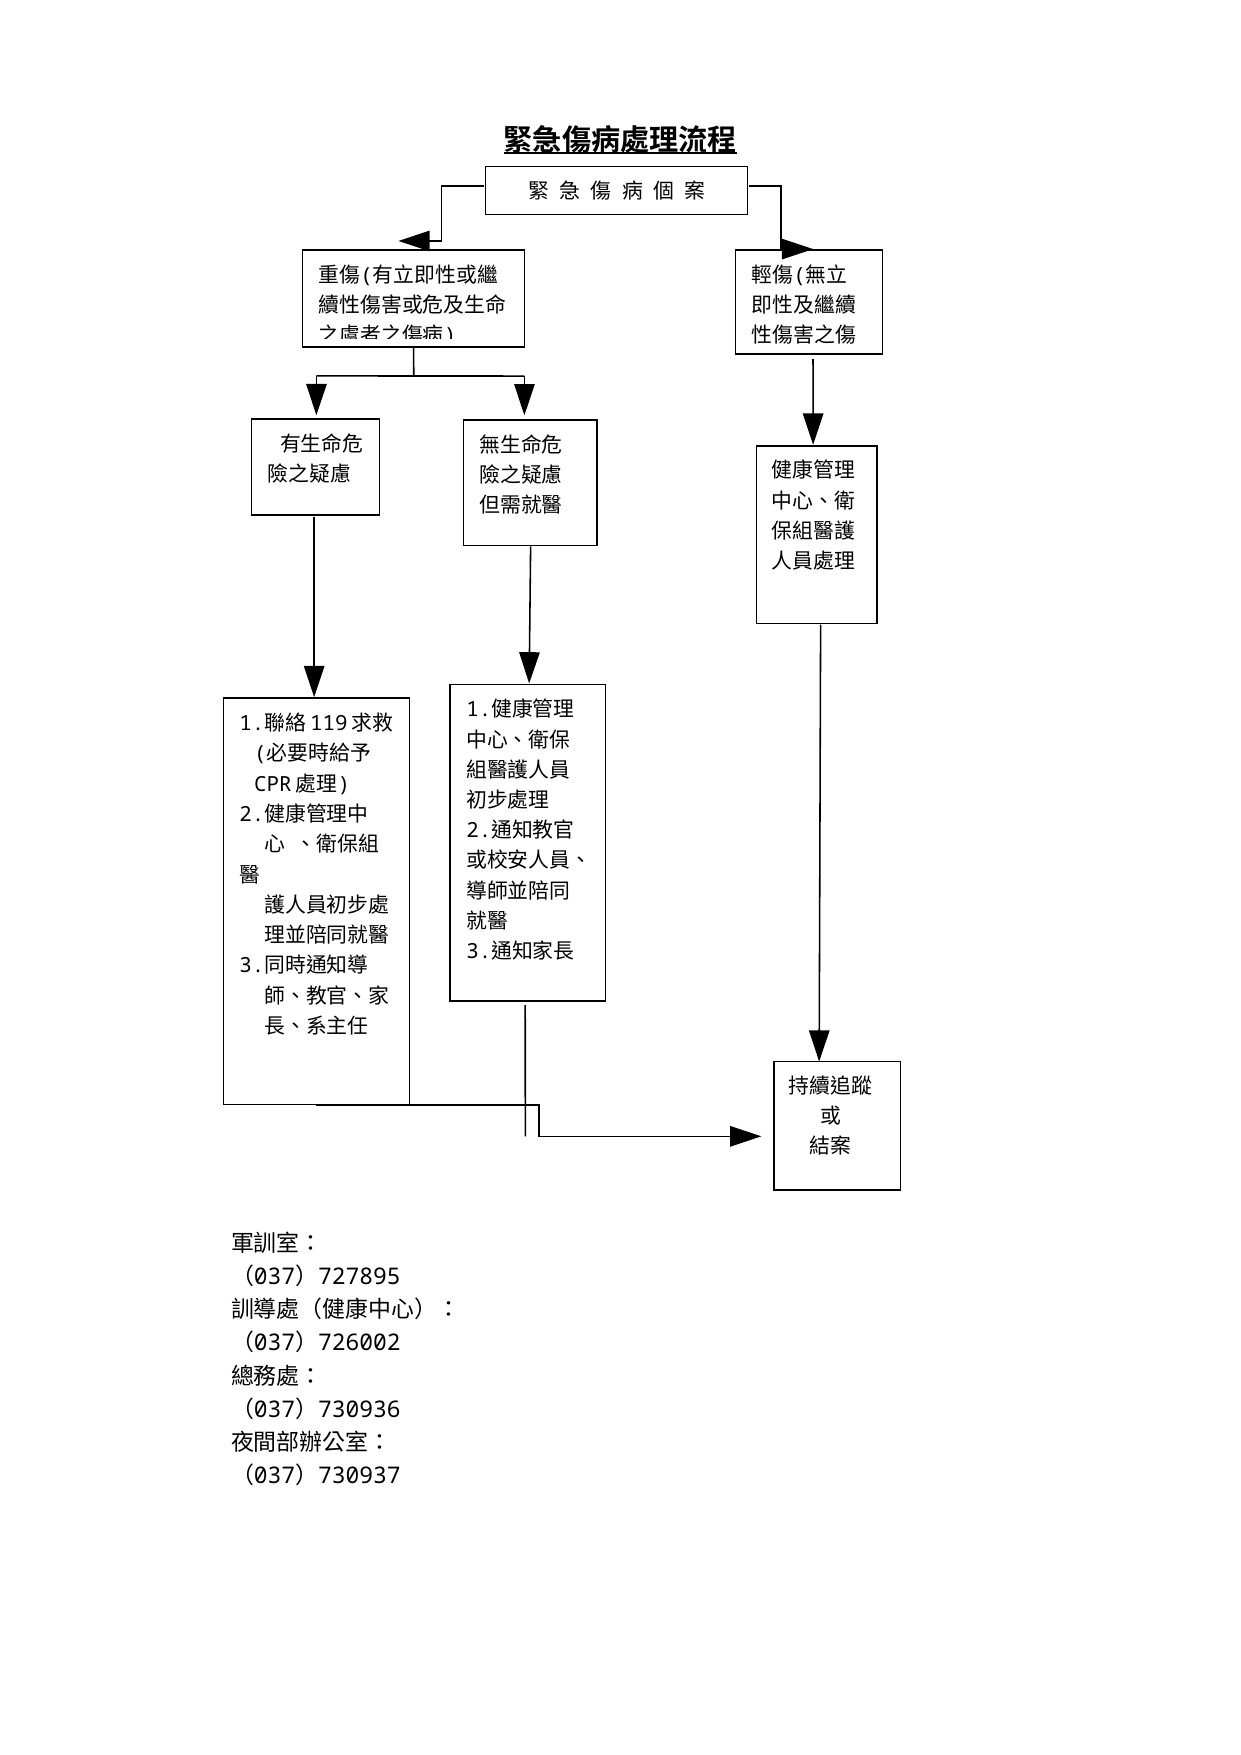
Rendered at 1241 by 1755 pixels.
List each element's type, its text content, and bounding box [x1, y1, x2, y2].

text （037）730937 [231, 1457, 518, 1491]
text （037）726002 [231, 1324, 518, 1358]
text 師、教官、家 [239, 979, 393, 1009]
text 無生命危險之疑慮但需就醫 [479, 428, 581, 519]
text 重傷(有立即性或繼續性傷害或危及生命之虞者之傷病) [318, 258, 509, 339]
text 2.健康管理中 [239, 797, 393, 827]
text 軍訓室： [231, 1224, 518, 1258]
text 緊急傷病處理流程 [118, 96, 1122, 158]
text 心 、衛保組醫 [239, 827, 393, 888]
text 3.通知家長 [466, 934, 590, 965]
text 1.聯絡119求救(必要時給予CPR處理) [239, 706, 393, 797]
text 3.同時通知導 [239, 949, 393, 979]
text （037）730936 [231, 1391, 518, 1424]
text 有生命危險之疑慮 [267, 427, 363, 487]
text 1.健康管理中心、衛保組醫護人員初步處理 [466, 692, 590, 813]
text 輕傷(無立即性及繼續性傷害之傷病) [751, 258, 867, 346]
text 訓導處（健康中心）： [231, 1291, 518, 1324]
text 理並陪同就醫 [239, 918, 393, 949]
text （037）727895 [231, 1258, 518, 1291]
text 總務處： [231, 1358, 518, 1391]
text 2.通知教官或校安人員、導師並陪同就醫 [466, 813, 590, 934]
text 護人員初步處 [239, 888, 393, 918]
text 夜間部辦公室： [231, 1424, 518, 1457]
text 緊 急 傷 病 個 案 [501, 175, 732, 205]
text 長、系主任 [239, 1009, 393, 1039]
